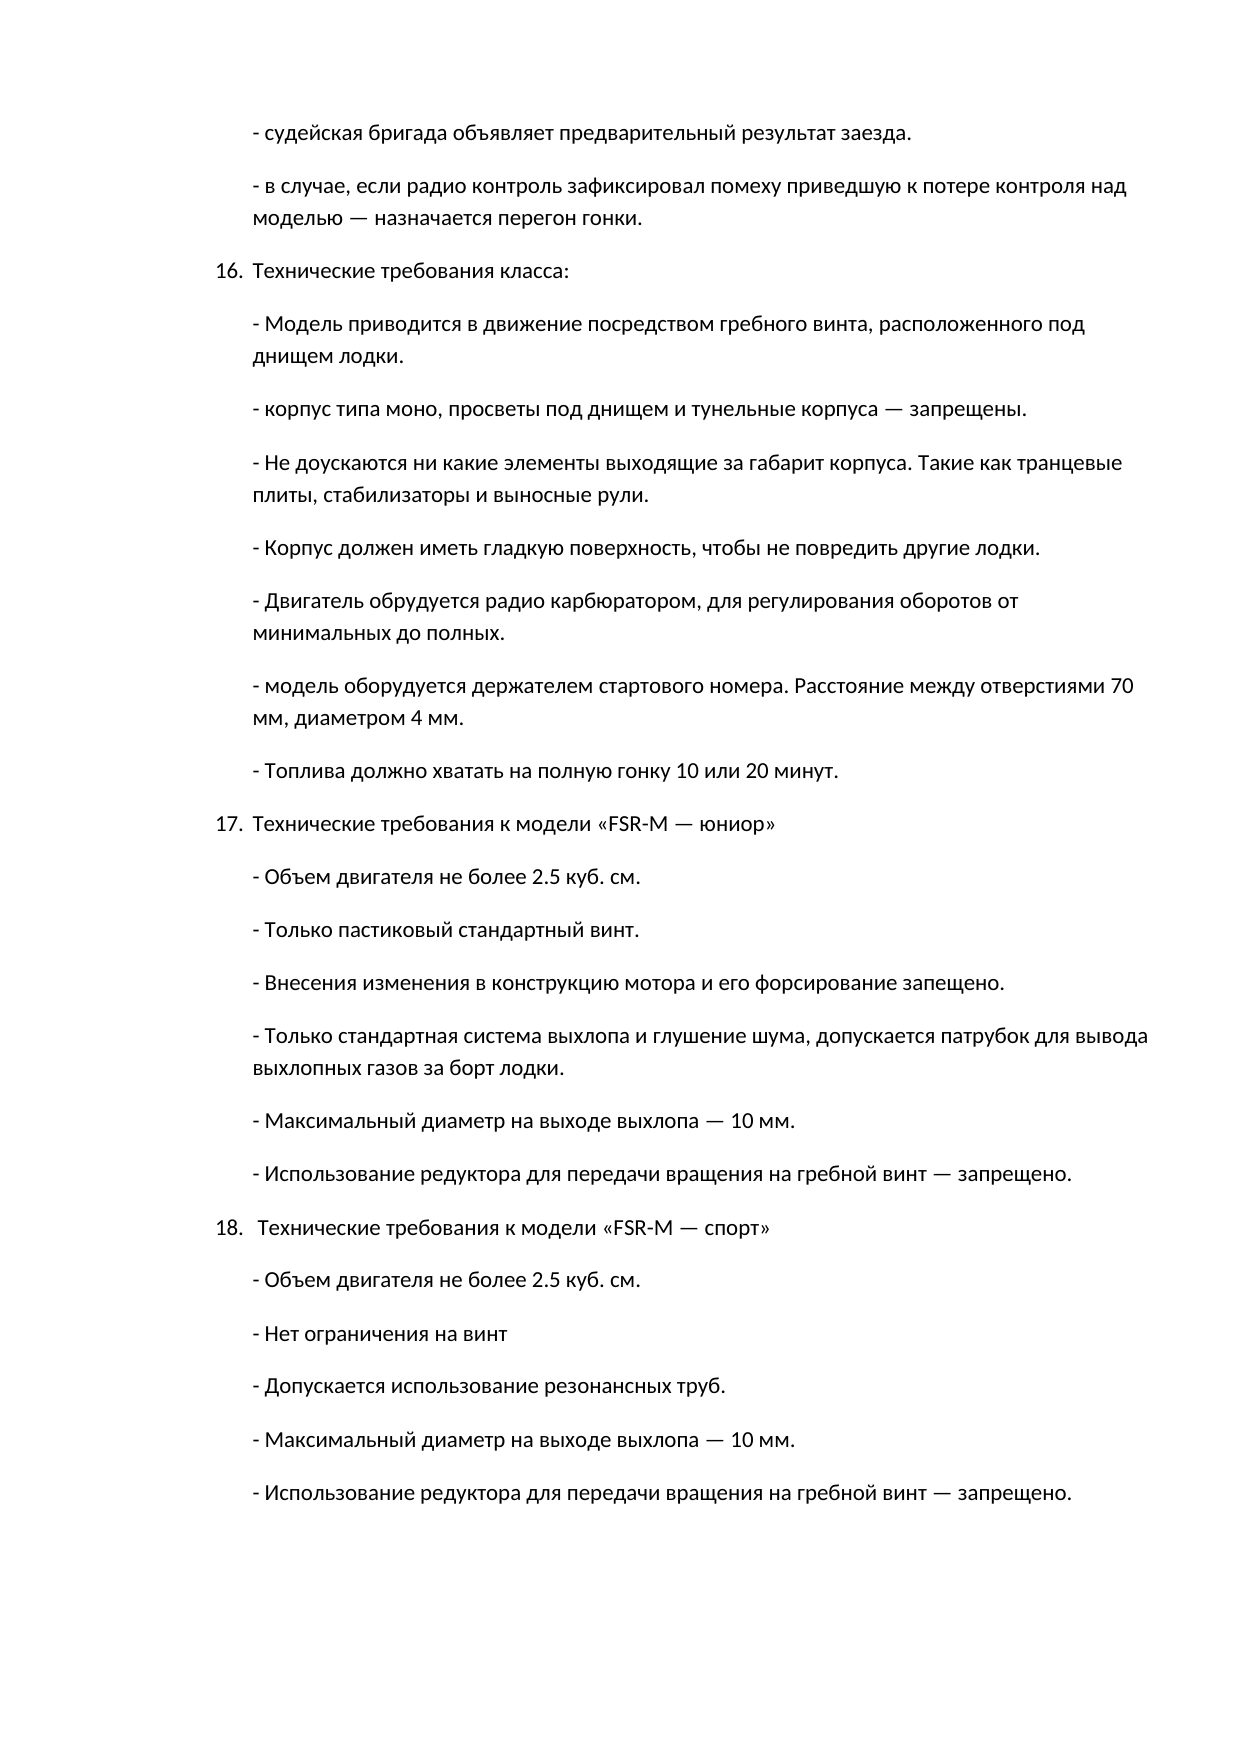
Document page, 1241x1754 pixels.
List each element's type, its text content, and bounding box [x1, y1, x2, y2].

list - Использование редуктора для передачи вращения на гребной винт — запрещено. [215, 1159, 1152, 1188]
list - Двигатель обрудуется радио карбюратором, для регулирования оборотов от минимальных до полных. [215, 586, 1152, 646]
list - в случае, если радио контроль зафиксировал помеху приведшую к потере контроля над моделью — назначается перегон гонки. [215, 171, 1152, 231]
list - Допускается использование резонансных труб. [215, 1372, 1152, 1400]
list Технические требования к модели «FSR-M — спорт» [215, 1213, 1152, 1241]
list - Топлива должно хватать на полную гонку 10 или 20 минут. [215, 756, 1152, 784]
list Технические требования класса: [215, 256, 1152, 284]
list - модель оборудуется держателем стартового номера. Расстояние между отверстиями 70 мм, диаметром 4 мм. [215, 671, 1152, 731]
list - Максимальный диаметр на выходе выхлопа — 10 мм. [215, 1425, 1152, 1453]
list - Использование редуктора для передачи вращения на гребной винт — запрещено. [215, 1478, 1152, 1506]
list - Модель приводится в движение посредством гребного винта, расположенного под днищем лодки. [215, 309, 1152, 369]
list - Не доускаются ни какие элементы выходящие за габарит корпуса. Такие как транцевые плиты, стабилизаторы и выносные рули. [215, 448, 1152, 508]
list - Только стандартная система выхлопа и глушение шума, допускается патрубок для вывода выхлопных газов за борт лодки. [215, 1021, 1152, 1082]
list - Внесения изменения в конструкцию мотора и его форсирование запещено. [215, 968, 1152, 996]
list - корпус типа моно, просветы под днищем и тунельные корпуса — запрещены. [215, 394, 1152, 423]
list - Объем двигателя не более 2.5 куб. см. [215, 862, 1152, 890]
list - судейская бригада объявляет предварительный результат заезда. [215, 118, 1152, 146]
list - Только пастиковый стандартный винт. [215, 915, 1152, 943]
list - Объем двигателя не более 2.5 куб. см. [215, 1266, 1152, 1294]
list - Корпус должен иметь гладкую поверхность, чтобы не повредить другие лодки. [215, 533, 1152, 561]
list Технические требования к модели «FSR-M — юниор» [215, 809, 1152, 837]
list - Максимальный диаметр на выходе выхлопа — 10 мм. [215, 1107, 1152, 1134]
list - Нет ограничения на винт [215, 1319, 1152, 1347]
